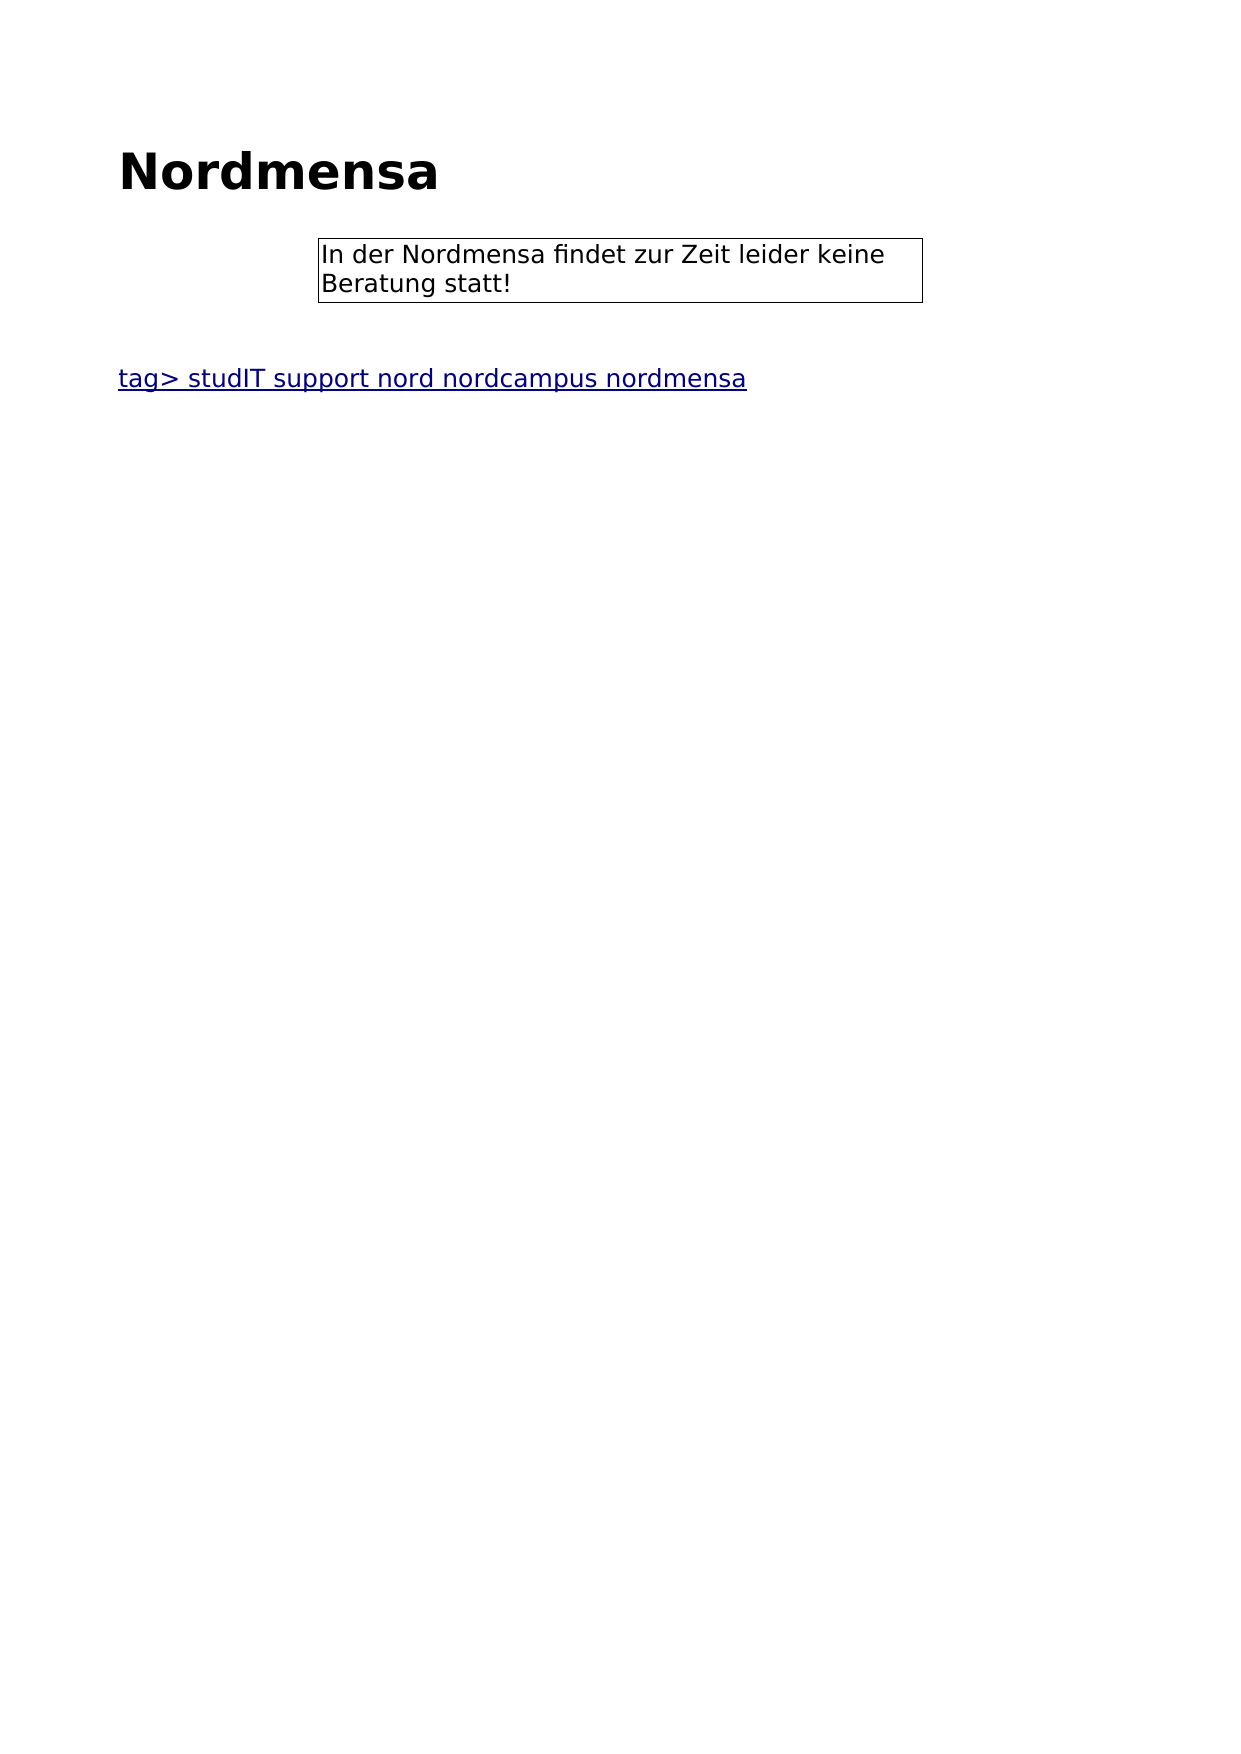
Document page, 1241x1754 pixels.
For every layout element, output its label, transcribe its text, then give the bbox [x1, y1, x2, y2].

text tag> studIT support nord nordcampus nordmensa [118, 364, 1122, 393]
subtitle Nordmensa [118, 143, 1122, 201]
table_header In der Nordmensa findet zur Zeit leider keine Beratung statt! [319, 239, 922, 302]
